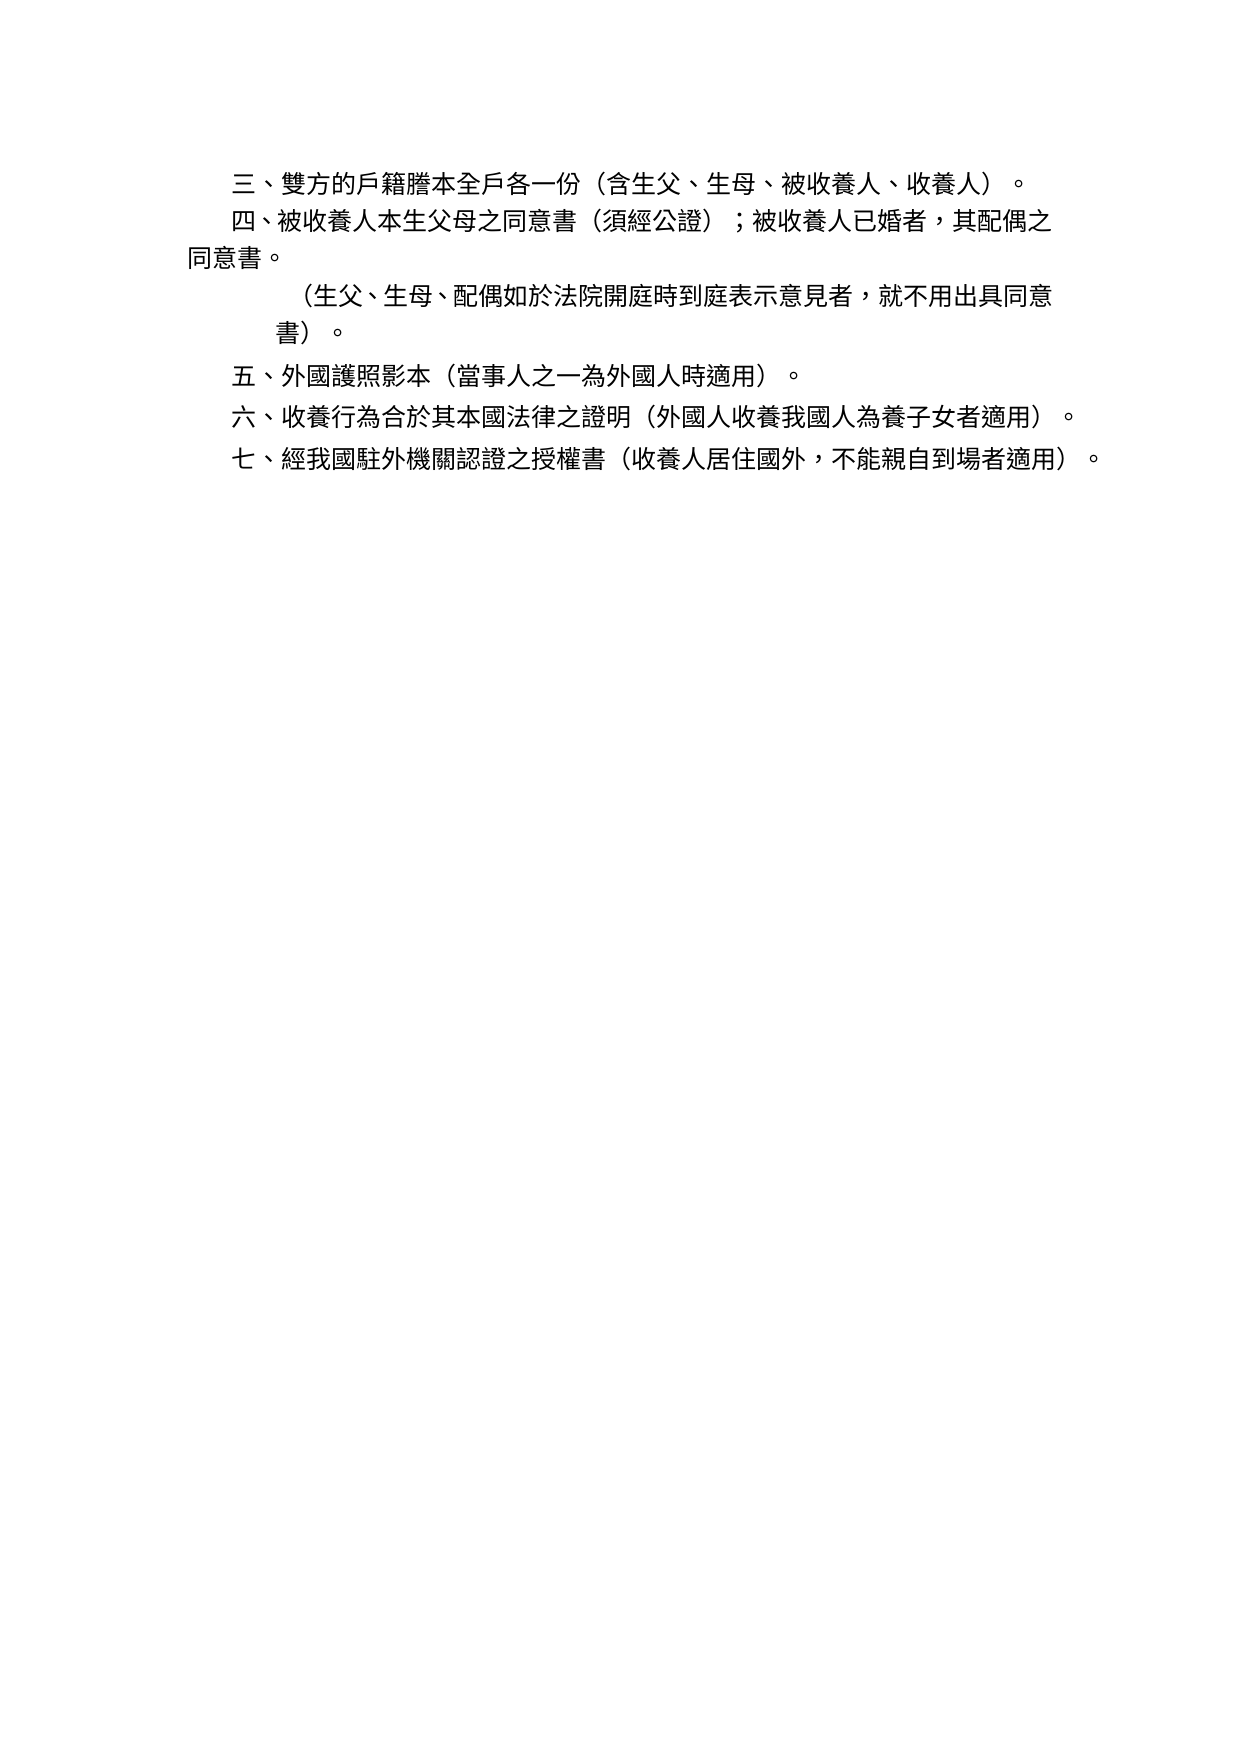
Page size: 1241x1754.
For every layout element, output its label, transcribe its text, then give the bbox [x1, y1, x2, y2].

text 七、經我國駐外機關認證之授權書（收養人居住國外，不能親自到場者適用）。 [231, 439, 1115, 476]
text 五、外國護照影本（當事人之一為外國人時適用）。 [231, 356, 1115, 392]
text 三、雙方的戶籍謄本全戶各一份（含生父、生母、被收養人、收養人）。 [231, 164, 1115, 201]
text 六、收養行為合於其本國法律之證明（外國人收養我國人為養子女者適用）。 [231, 397, 1115, 434]
text （生父、生母、配偶如於法院開庭時到庭表示意見者，就不用出具同意書）。 [275, 276, 1053, 351]
text 四、被收養人本生父母之同意書（須經公證）；被收養人已婚者，其配偶之同意書。 [187, 201, 1053, 276]
